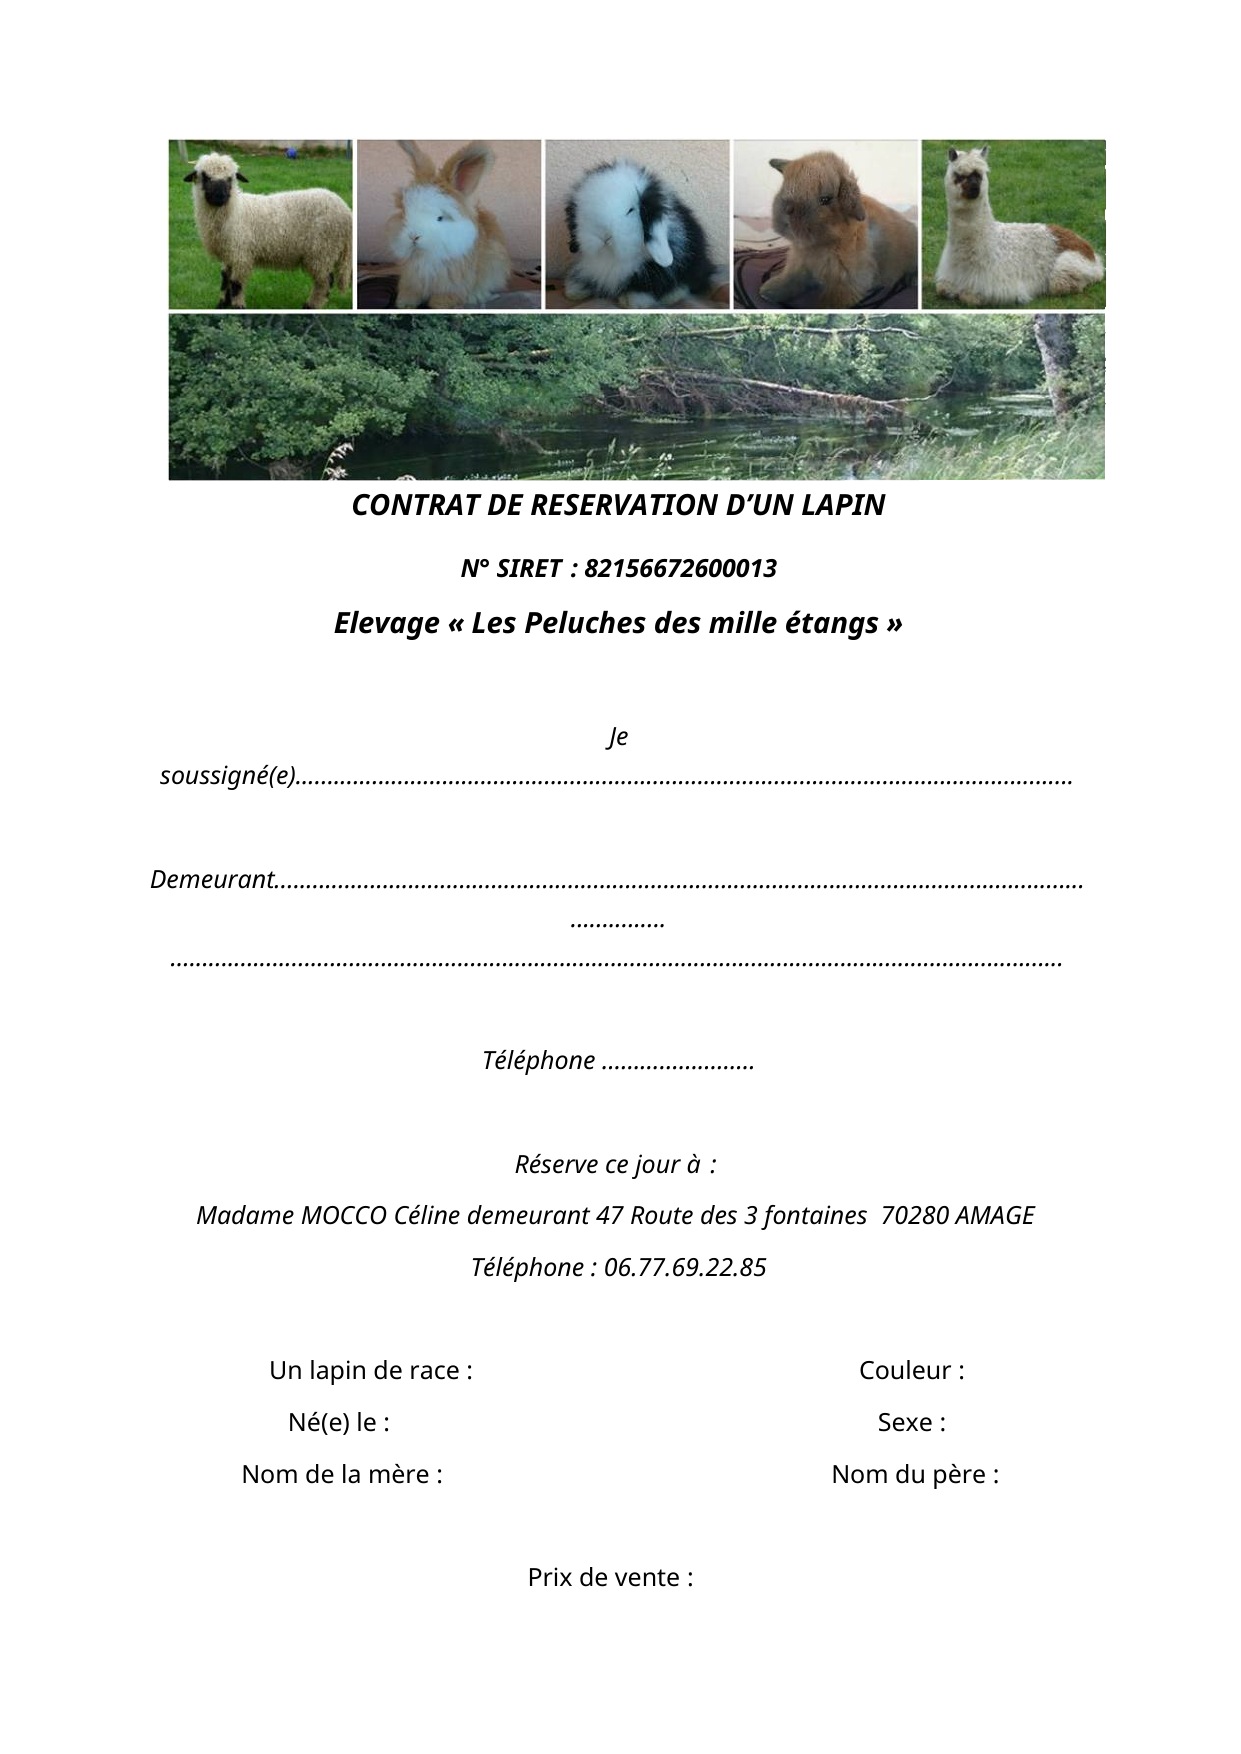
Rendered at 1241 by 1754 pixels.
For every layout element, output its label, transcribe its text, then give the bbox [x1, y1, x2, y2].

text CONTRAT DE RESERVATION D’UN LAPIN [148, 201, 1093, 524]
text Téléphone …………………… [148, 1043, 1093, 1077]
text Prix de vente : [148, 1559, 1093, 1594]
text Nom de la mère : Nom du père : [148, 1456, 1093, 1490]
text Un lapin de race : Couleur : [148, 1353, 1093, 1387]
text Demeurant..............................................................................................................................................…......................................................................................................................................... [148, 861, 1093, 974]
text Téléphone : 06.77.69.22.85 [148, 1249, 1093, 1284]
text Je soussigné(e).......................................................................................................................... [148, 719, 1093, 792]
text Né(e) le : Sexe : [148, 1404, 1093, 1439]
text Réserve ce jour à : [148, 1146, 1093, 1180]
text Madame MOCCO Céline demeurant 47 Route des 3 fontaines 70280 AMAGE [148, 1198, 1093, 1232]
text Elevage « Les Peluches des mille étangs » [148, 602, 1093, 642]
text N° SIRET : 82156672600013 [148, 551, 1093, 585]
